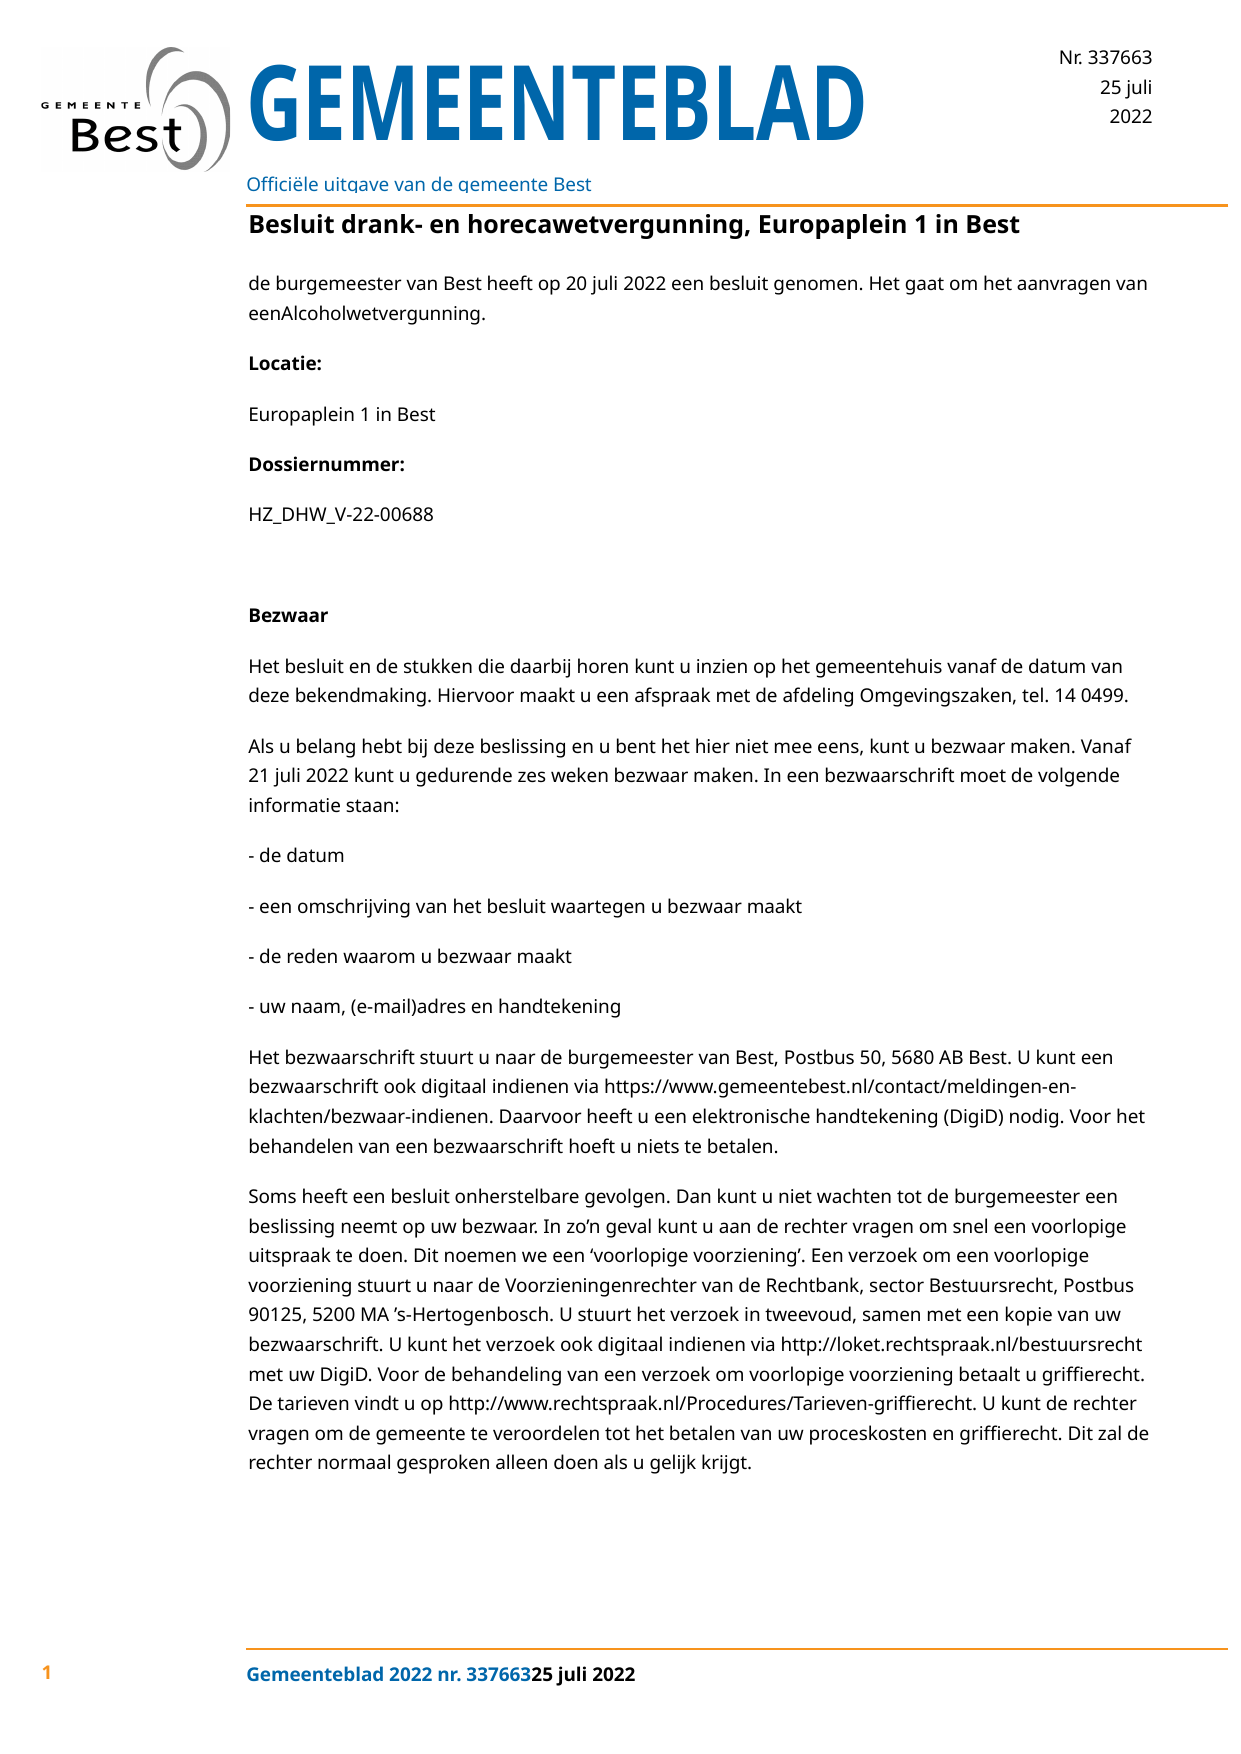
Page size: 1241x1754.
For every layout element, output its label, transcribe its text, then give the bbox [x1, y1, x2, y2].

text Dossiernummer: [248, 451, 1152, 477]
text Als u belang hebt bij deze beslissing en u bent het hier niet mee eens, kunt u bezwaar maken. Vanaf 21 juli 2022 kunt u gedurende zes weken bezwaar maken. In een bezwaarschrift moet de volgende informatie staan: [248, 733, 1152, 818]
text Soms heeft een besluit onherstelbare gevolgen. Dan kunt u niet wachten tot de burgemeester een beslissing neemt op uw bezwaar. In zo’n geval kunt u aan de rechter vragen om snel een voorlopige uitspraak te doen. Dit noemen we een ‘voorlopige voorziening’. Een verzoek om een voorlopige voorziening stuurt u naar de Voorzieningenrechter van de Rechtbank, sector Bestuursrecht, Postbus 90125, 5200 MA ’s-Hertogenbosch. U stuurt het verzoek in tweevoud, samen met een kopie van uw bezwaarschrift. U kunt het verzoek ook digitaal indienen via http://loket.rechtspraak.nl/bestuursrecht met uw DigiD. Voor de behandeling van een verzoek om voorlopige voorziening betaalt u griffierecht. De tarieven vindt u op http://www.rechtspraak.nl/Procedures/Tarieven-griffierecht. U kunt de rechter vragen om de gemeente te veroordelen tot het betalen van uw proceskosten en griffierecht. Dit zal de rechter normaal gesproken alleen doen als u gelijk krijgt. [248, 1183, 1152, 1475]
text - de datum [248, 842, 1152, 868]
text HZ_DHW_V-22-00688 [248, 502, 1152, 527]
text Bezwaar [248, 602, 1152, 628]
text - de reden waarom u bezwaar maakt [248, 943, 1152, 969]
picture [41, 47, 231, 172]
text de burgemeester van Best heeft op 20 juli 2022 een besluit genomen. Het gaat om het aanvragen van eenAlcoholwetvergunning. [248, 270, 1152, 326]
text Europaplein 1 in Best [248, 401, 1152, 426]
text Het bezwaarschrift stuurt u naar de burgemeester van Best, Postbus 50, 5680 AB Best. U kunt een bezwaarschrift ook digitaal indienen via https://www.gemeentebest.nl/contact/meldingen-en-klachten/bezwaar-indienen. Daarvoor heeft u een elektronische handtekening (DigiD) nodig. Voor het behandelen van een bezwaarschrift hoeft u niets te betalen. [248, 1044, 1152, 1158]
text - een omschrijving van het besluit waartegen u bezwaar maakt [248, 893, 1152, 918]
text - uw naam, (e-mail)adres en handtekening [248, 994, 1152, 1019]
text Het besluit en de stukken die daarbij horen kunt u inzien op het gemeentehuis vanaf de datum van deze bekendmaking. Hiervoor maakt u een afspraak met de afdeling Omgevingszaken, tel. 14 0499. [248, 653, 1152, 708]
text Locatie: [248, 350, 1152, 376]
text Besluit drank- en horecawetvergunning, Europaplein 1 in Best [248, 207, 1152, 241]
